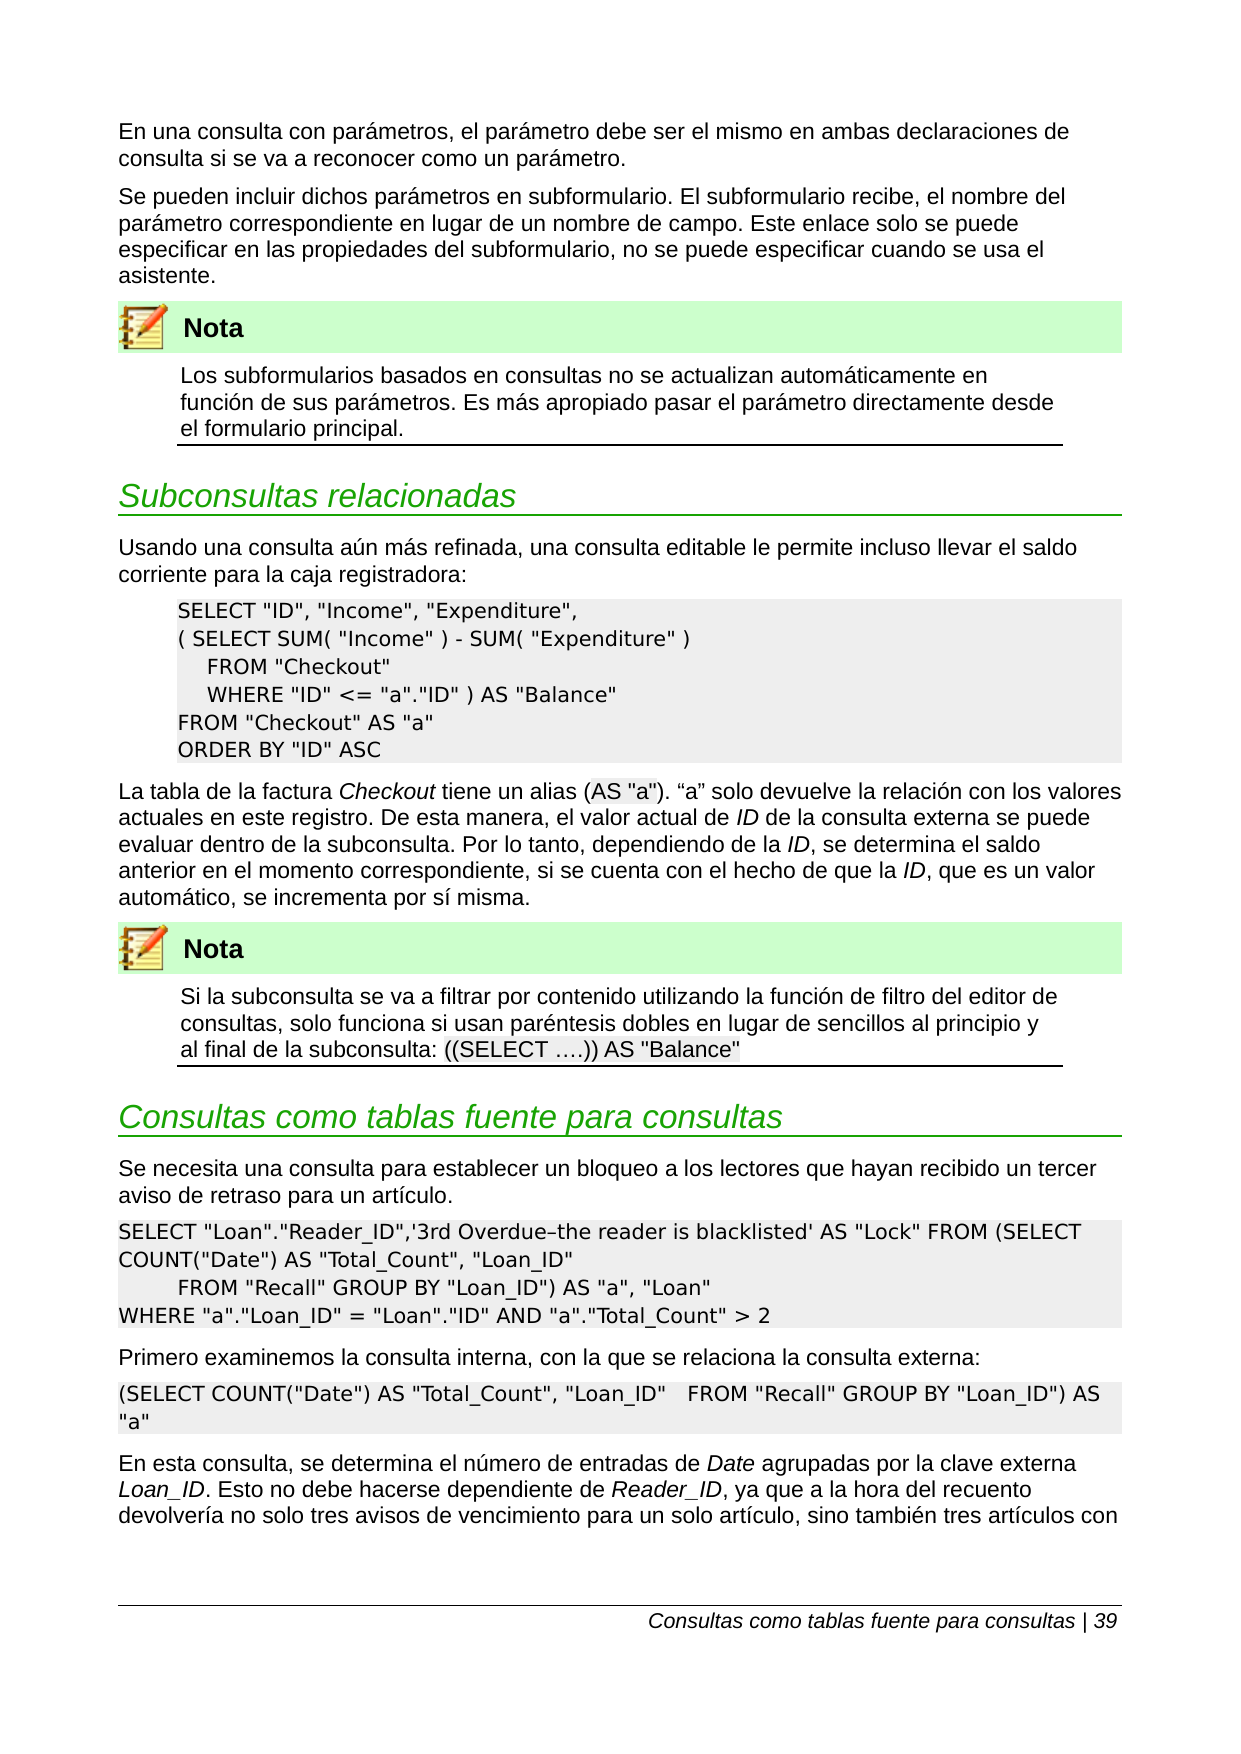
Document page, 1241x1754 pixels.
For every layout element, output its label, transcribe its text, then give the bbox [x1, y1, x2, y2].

text Primero examinemos la consulta interna, con la que se relaciona la consulta externa: [118, 1343, 1122, 1370]
text FROM "Recall" GROUP BY "Loan_ID") AS "a", "Loan" [118, 1276, 1122, 1300]
text La tabla de la factura Checkout tiene un alias (AS "a"). “a” solo devuelve la relación con los valores actuales en este registro. De esta manera, el valor actual de ID de la consulta externa se puede evaluar dentro de la subconsulta. Por lo tanto, dependiendo de la ID, se determina el saldo anterior en el momento correspondiente, si se cuenta con el hecho de que la ID, que es un valor automático, se incrementa por sí misma. [118, 778, 1122, 910]
subtitle Consultas como tablas fuente para consultas [118, 1097, 1122, 1135]
subtitle Subconsultas relacionadas [118, 476, 1122, 514]
text Se necesita una consulta para establecer un bloqueo a los lectores que hayan recibido un tercer aviso de retraso para un artículo. [118, 1155, 1122, 1208]
picture [119, 302, 170, 353]
text En esta consulta, se determina el número de entradas de Date agrupadas por la clave externa Loan_ID. Esto no debe hacerse dependiente de Reader_ID, ya que a la hora del recuento devolvería no solo tres avisos de vencimiento para un solo artículo, sino también tres artículos con [118, 1450, 1122, 1529]
subtitle Nota [118, 301, 1122, 353]
text ORDER BY "ID" ASC [177, 738, 1122, 763]
text SELECT "ID", "Income", "Expenditure", [177, 599, 1122, 624]
text Los subformularios basados en consultas no se actualizan automáticamente en función de sus parámetros. Es más apropiado pasar el parámetro directamente desde el formulario principal. [177, 359, 1063, 444]
text ( SELECT SUM( "Income" ) - SUM( "Expenditure" ) [177, 627, 1122, 651]
text SELECT "Loan"."Reader_ID",'3rd Overdue–the reader is blacklisted' AS "Lock" FROM (SELECT COUNT("Date") AS "Total_Count", "Loan_ID" [118, 1220, 1122, 1272]
subtitle Nota [118, 922, 1122, 974]
text WHERE "ID" <= "a"."ID" ) AS "Balance" [177, 683, 1122, 707]
picture [119, 923, 170, 974]
text WHERE "a"."Loan_ID" = "Loan"."ID" AND "a"."Total_Count" > 2 [118, 1304, 1122, 1328]
text Si la subconsulta se va a filtrar por contenido utilizando la función de filtro del editor de consultas, solo funciona si usan paréntesis dobles en lugar de sencillos al principio y al final de la subconsulta: ((SELECT ….)) AS "Balance" [177, 980, 1063, 1065]
text En una consulta con parámetros, el parámetro debe ser el mismo en ambas declaraciones de consulta si se va a reconocer como un parámetro. [118, 118, 1122, 171]
text FROM "Checkout" [177, 655, 1122, 679]
text FROM "Checkout" AS "a" [177, 711, 1122, 735]
text Se pueden incluir dichos parámetros en subformulario. El subformulario recibe, el nombre del parámetro correspondiente en lugar de un nombre de campo. Este enlace solo se puede especificar en las propiedades del subformulario, no se puede especificar cuando se usa el asistente. [118, 183, 1122, 289]
text Usando una consulta aún más refinada, una consulta editable le permite incluso llevar el saldo corriente para la caja registradora: [118, 534, 1122, 587]
text (SELECT COUNT("Date") AS "Total_Count", "Loan_ID" FROM "Recall" GROUP BY "Loan_ID") AS "a" [118, 1382, 1122, 1434]
